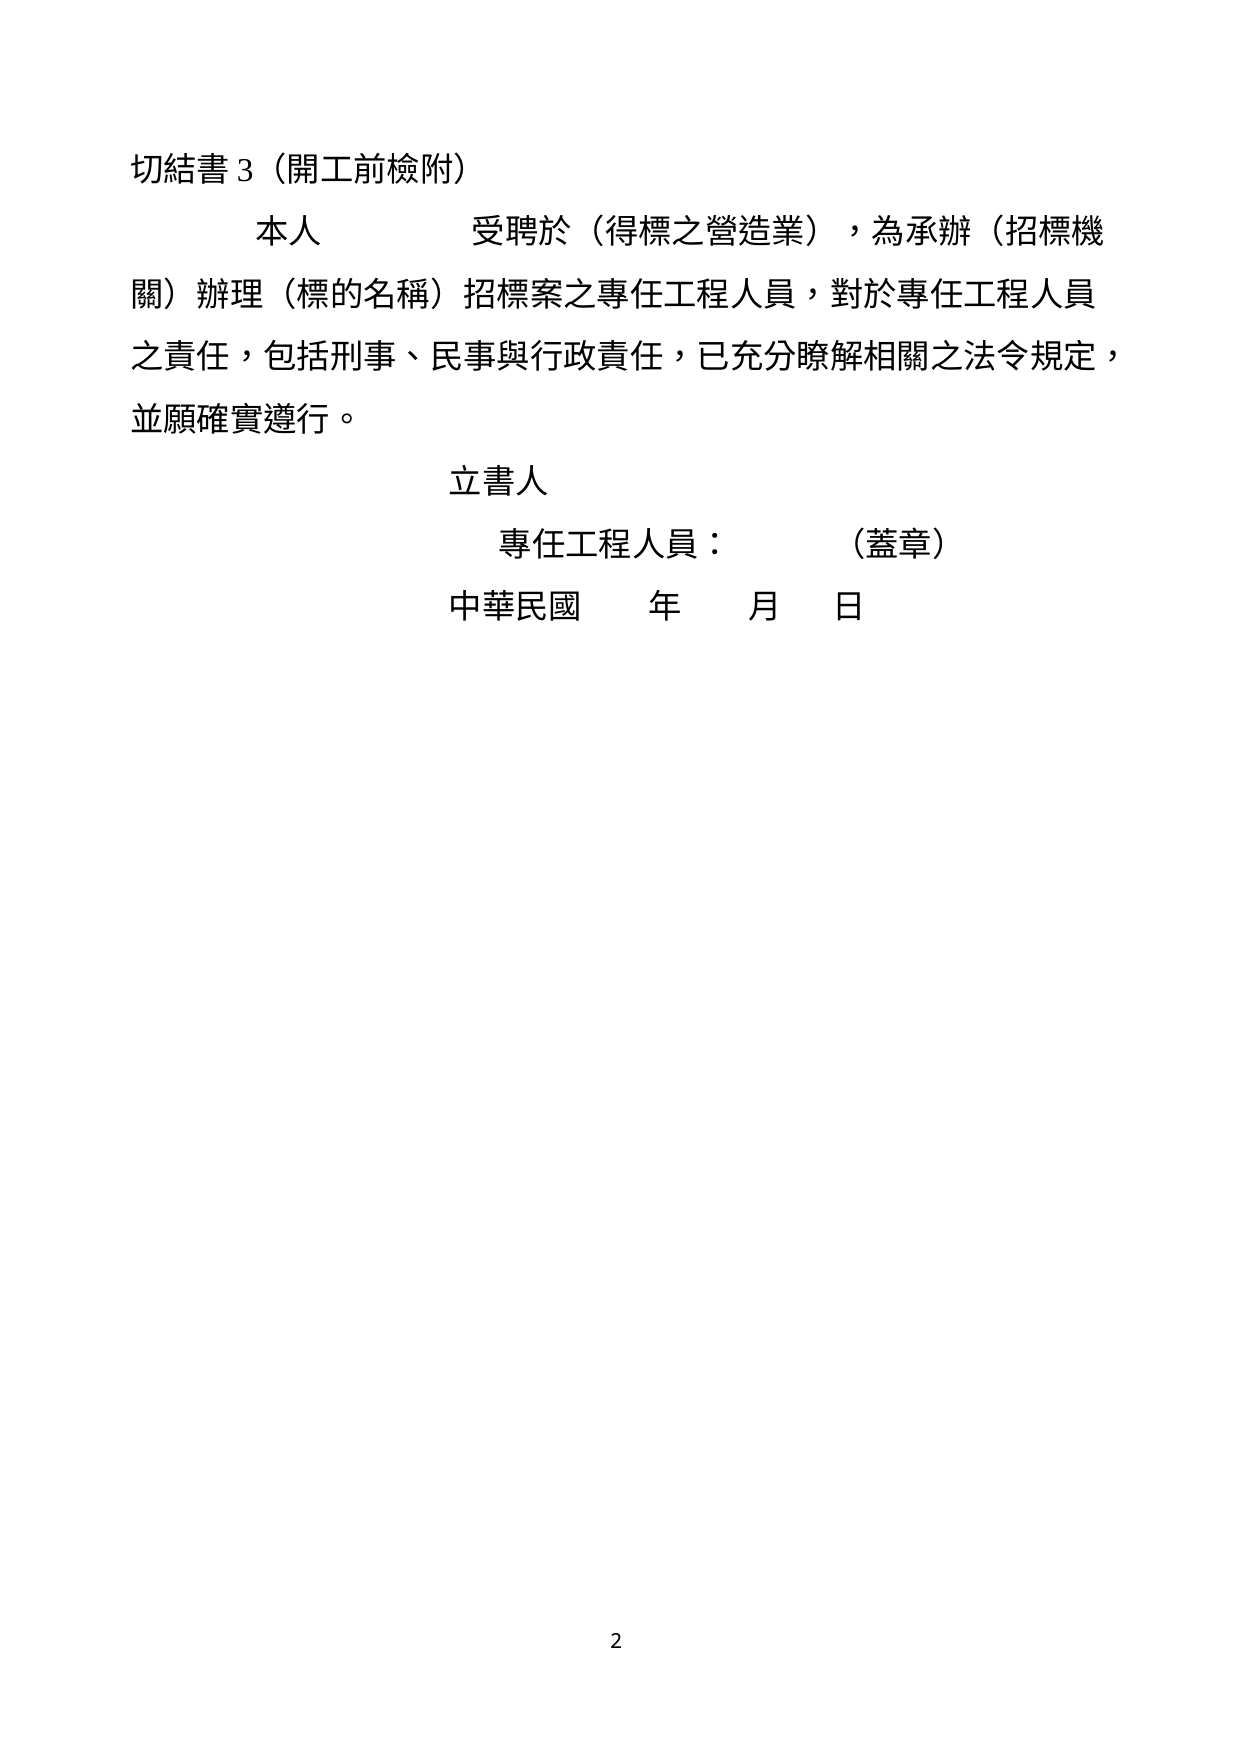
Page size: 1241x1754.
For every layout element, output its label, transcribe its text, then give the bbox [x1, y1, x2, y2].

text 切結書3（開工前檢附） [130, 125, 1110, 188]
text 立書人 [449, 438, 1110, 500]
text 專任工程人員： （蓋章） [449, 500, 1110, 563]
text 本人 受聘於（得標之營造業），為承辦（招標機關）辦理（標的名稱）招標案之專任工程人員，對於專任工程人員之責任，包括刑事、民事與行政責任，已充分瞭解相關之法令規定，並願確實遵行。 [130, 188, 1110, 438]
text 中華民國 年 月 日 [449, 563, 1110, 625]
